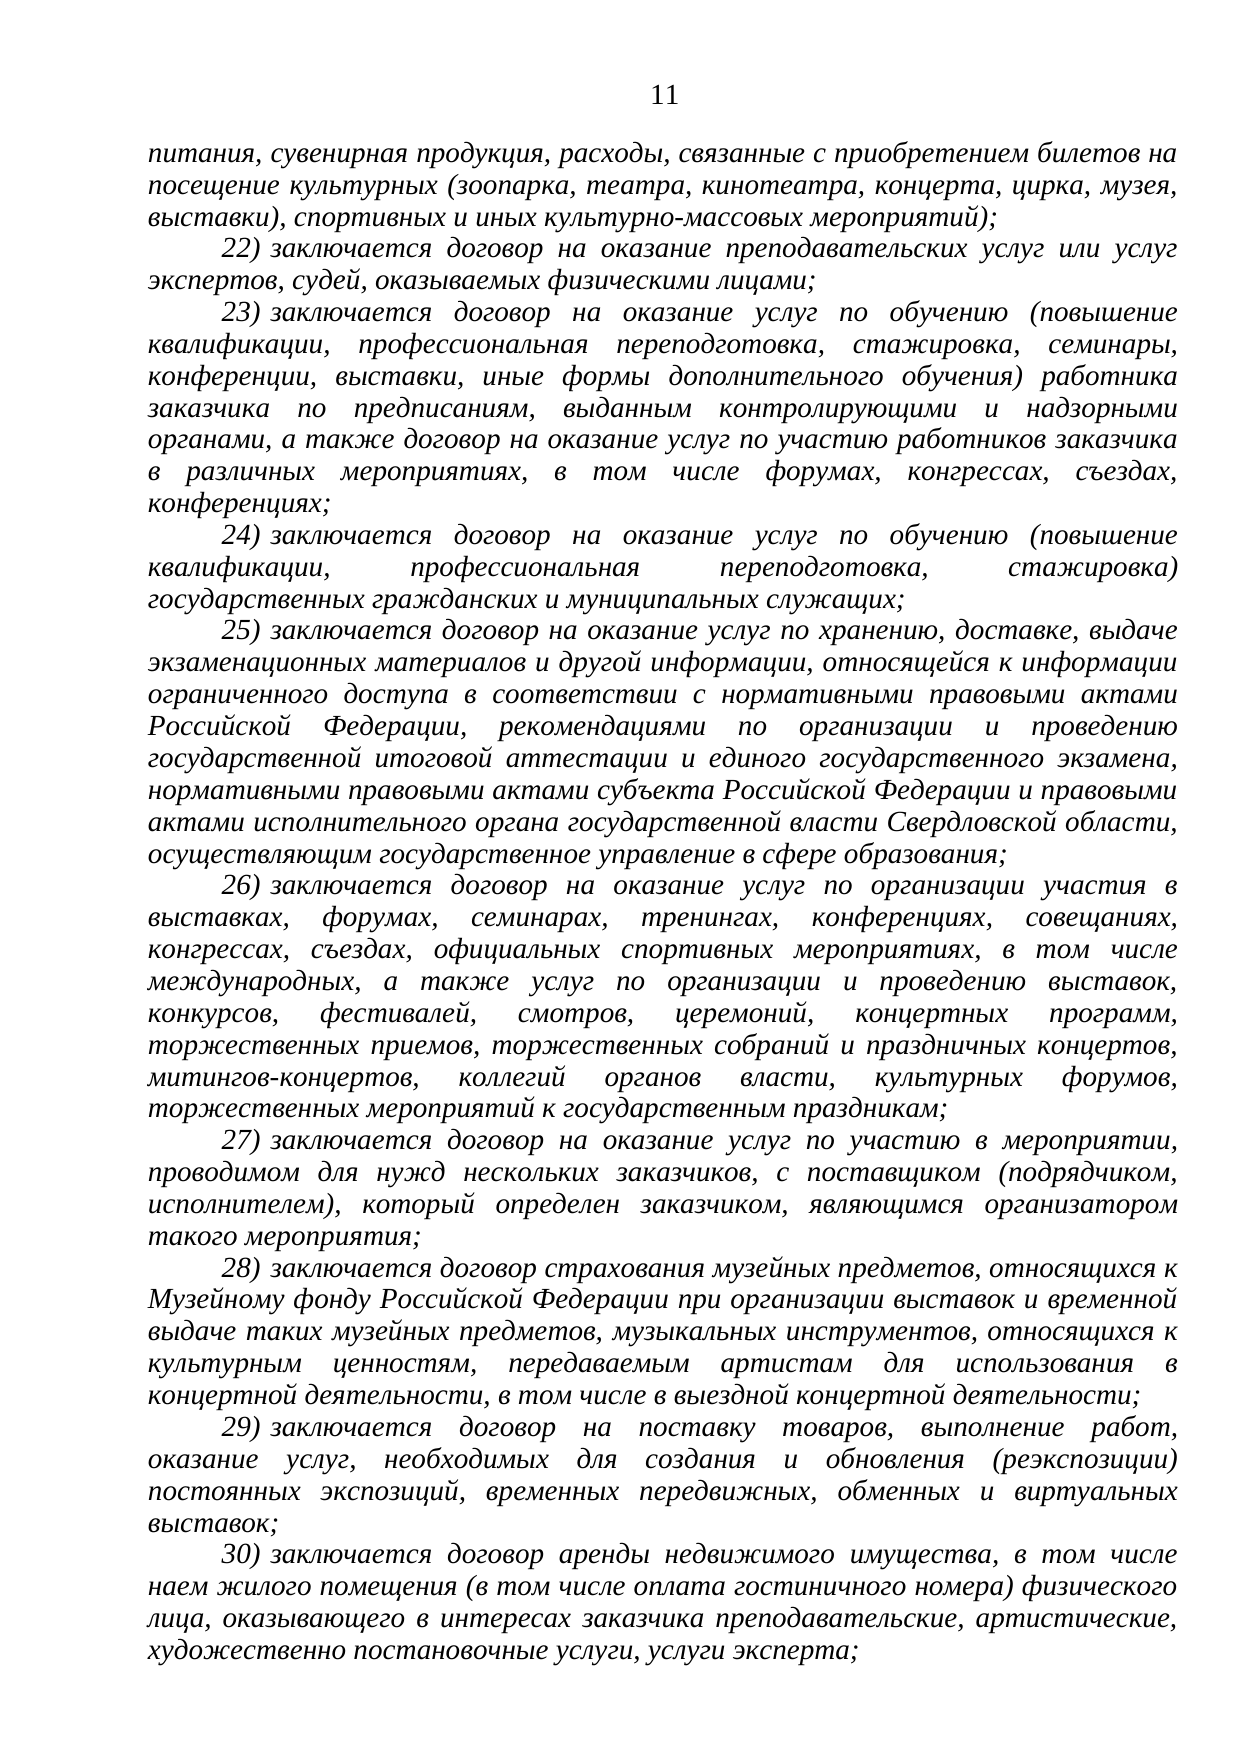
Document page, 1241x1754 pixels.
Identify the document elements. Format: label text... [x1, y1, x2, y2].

text 27) заключается договор на оказание услуг по участию в мероприятии, проводимом для нужд нескольких заказчиков, с поставщиком (подрядчиком, исполнителем), который определен заказчиком, являющимся организатором такого мероприятия; [148, 1124, 1181, 1252]
text 26) заключается договор на оказание услуг по организации участия в выставках, форумах, семинарах, тренингах, конференциях, совещаниях, конгрессах, съездах, официальных спортивных мероприятиях, в том числе международных, а также услуг по организации и проведению выставок, конкурсов, фестивалей, смотров, церемоний, концертных программ, торжественных приемов, торжественных собраний и праздничных концертов, митингов-концертов, коллегий органов власти, культурных форумов, торжественных мероприятий к государственным праздникам; [148, 869, 1181, 1124]
text 22) заключается договор на оказание преподавательских услуг или услуг экспертов, судей, оказываемых физическими лицами; [148, 232, 1181, 296]
text 25) заключается договор на оказание услуг по хранению, доставке, выдаче экзаменационных материалов и другой информации, относящейся к информации ограниченного доступа в соответствии с нормативными правовыми актами Российской Федерации, рекомендациями по организации и проведению государственной итоговой аттестации и единого государственного экзамена, нормативными правовыми актами субъекта Российской Федерации и правовыми актами исполнительного органа государственной власти Свердловской области, осуществляющим государственное управление в сфере образования; [148, 614, 1181, 869]
text 29) заключается договор на поставку товаров, выполнение работ, оказание услуг, необходимых для создания и обновления (реэкспозиции) постоянных экспозиций, временных передвижных, обменных и виртуальных выставок; [148, 1411, 1181, 1538]
text 28) заключается договор страхования музейных предметов, относящихся к Музейному фонду Российской Федерации при организации выставок и временной выдаче таких музейных предметов, музыкальных инструментов, относящихся к культурным ценностям, передаваемым артистам для использования в концертной деятельности, в том числе в выездной концертной деятельности; [148, 1252, 1181, 1411]
text питания, сувенирная продукция, расходы, связанные с приобретением билетов на посещение культурных (зоопарка, театра, кинотеатра, концерта, цирка, музея, выставки), спортивных и иных культурно-массовых мероприятий); [148, 137, 1181, 232]
text 30) заключается договор аренды недвижимого имущества, в том числе наем жилого помещения (в том числе оплата гостиничного номера) физического лица, оказывающего в интересах заказчика преподавательские, артистические, художественно постановочные услуги, услуги эксперта; [148, 1538, 1181, 1666]
text 24) заключается договор на оказание услуг по обучению (повышение квалификации, профессиональная переподготовка, стажировка) государственных гражданских и муниципальных служащих; [148, 519, 1181, 614]
text 23) заключается договор на оказание услуг по обучению (повышение квалификации, профессиональная переподготовка, стажировка, семинары, конференции, выставки, иные формы дополнительного обучения) работника заказчика по предписаниям, выданным контролирующими и надзорными органами, а также договор на оказание услуг по участию работников заказчика в различных мероприятиях, в том числе форумах, конгрессах, съездах, конференциях; [148, 296, 1181, 519]
